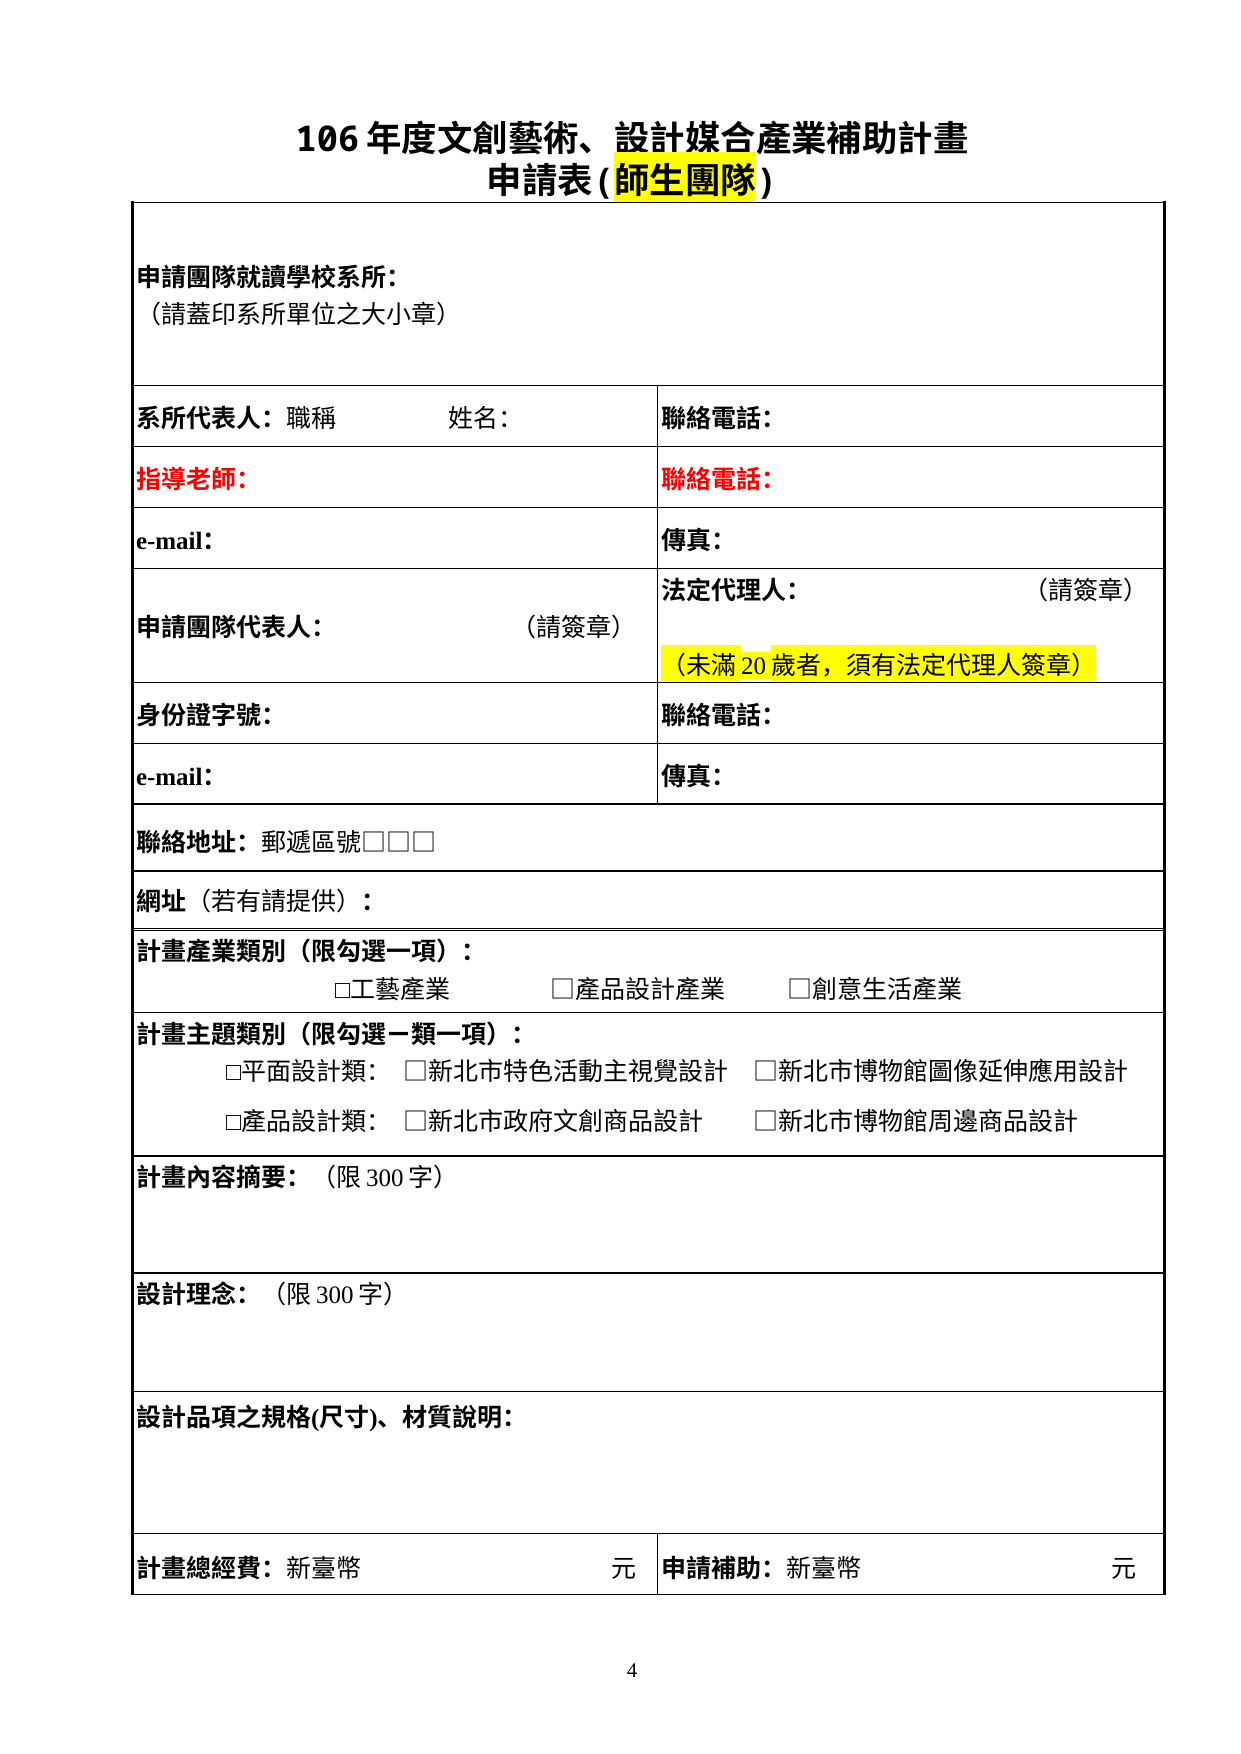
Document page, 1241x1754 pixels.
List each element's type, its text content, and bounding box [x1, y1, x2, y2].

table_cell 計畫產業類別（限勾選一項）： □工藝產業 □產品設計產業 □創意生活產業 [134, 931, 1163, 1012]
table_cell 指導老師： [134, 447, 657, 506]
table_cell 法定代理人： （請簽章） （未滿20歲者，須有法定代理人簽章） [658, 569, 1163, 681]
table_cell 計畫總經費：新臺幣 元 [134, 1534, 657, 1593]
table_cell 傳真： [658, 744, 1163, 803]
table_cell 設計品項之規格(尺寸)、材質說明： [134, 1392, 1163, 1532]
table_cell 申請團隊代表人： （請簽章） [134, 569, 657, 681]
table_header 申請團隊就讀學校系所： （請蓋印系所單位之大小章） [134, 203, 1163, 384]
table_cell 聯絡地址：郵遞區號□□□ [134, 805, 1163, 870]
table_cell 身份證字號： [134, 683, 657, 742]
table_cell 計畫主題類別（限勾選ㄧ類一項）： □平面設計類： □新北市特色活動主視覺設計 □新北市博物館圖像延伸應用設計 □產品設計類： □新北市政府文創商品設計 □新北市博物館周邊商品設計 [134, 1013, 1163, 1155]
table_cell 聯絡電話： [658, 683, 1163, 742]
table_cell e-mail： [134, 744, 657, 803]
table_cell 傳真： [658, 508, 1163, 567]
table_cell 設計理念：（限300字） [134, 1274, 1163, 1391]
table_cell 申請補助：新臺幣 元 [658, 1534, 1163, 1593]
table_cell 網址（若有請提供）： [134, 872, 1163, 927]
table_cell 系所代表人：職稱 姓名： [134, 386, 657, 446]
table_cell 聯絡電話： [658, 386, 1163, 446]
table_cell e-mail： [134, 508, 657, 567]
table_cell 計畫內容摘要：（限300字） [134, 1157, 1163, 1272]
text 申請表(師生團隊) [130, 160, 1134, 201]
text 106年度文創藝術、設計媒合產業補助計畫 [130, 118, 1134, 160]
table_cell 聯絡電話： [658, 447, 1163, 506]
